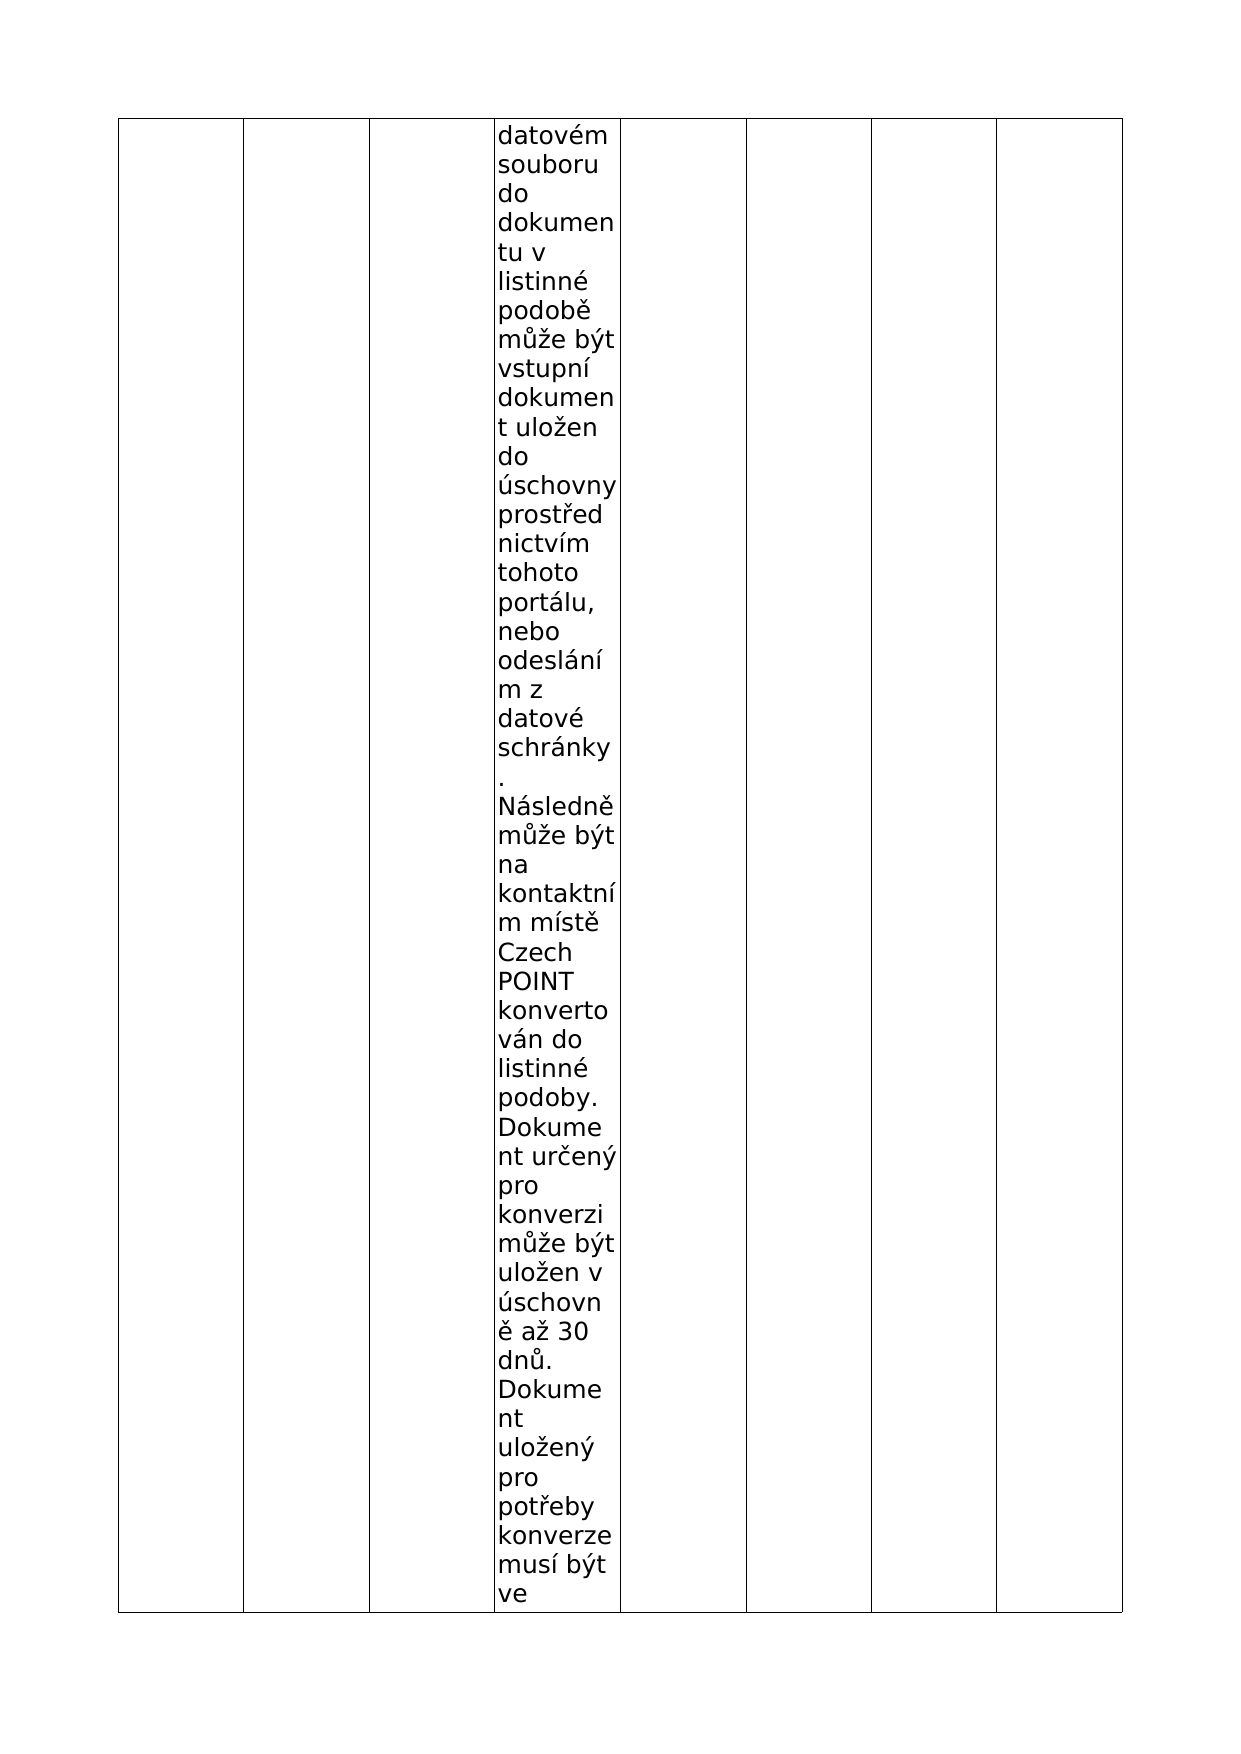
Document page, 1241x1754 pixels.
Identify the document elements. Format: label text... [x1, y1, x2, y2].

table_cell [872, 119, 996, 1612]
table_cell [621, 119, 746, 1612]
table_cell [997, 119, 1122, 1612]
table_cell datovém souboru do dokumentu v listinné podobě může být vstupní dokument uložen do úschovny prostřednictvím tohoto portálu, nebo odesláním z datové schránky. Následně může být na kontaktním místě Czech POINT konvertován do listinné podoby. Dokument určený pro konverzi může být uložen v úschovně až 30 dnů. Dokument uložený pro potřeby konverze musí být ve [495, 119, 620, 1612]
table_cell [244, 119, 369, 1612]
table_cell [119, 119, 243, 1612]
table_cell [747, 119, 871, 1612]
table_cell [370, 119, 494, 1612]
